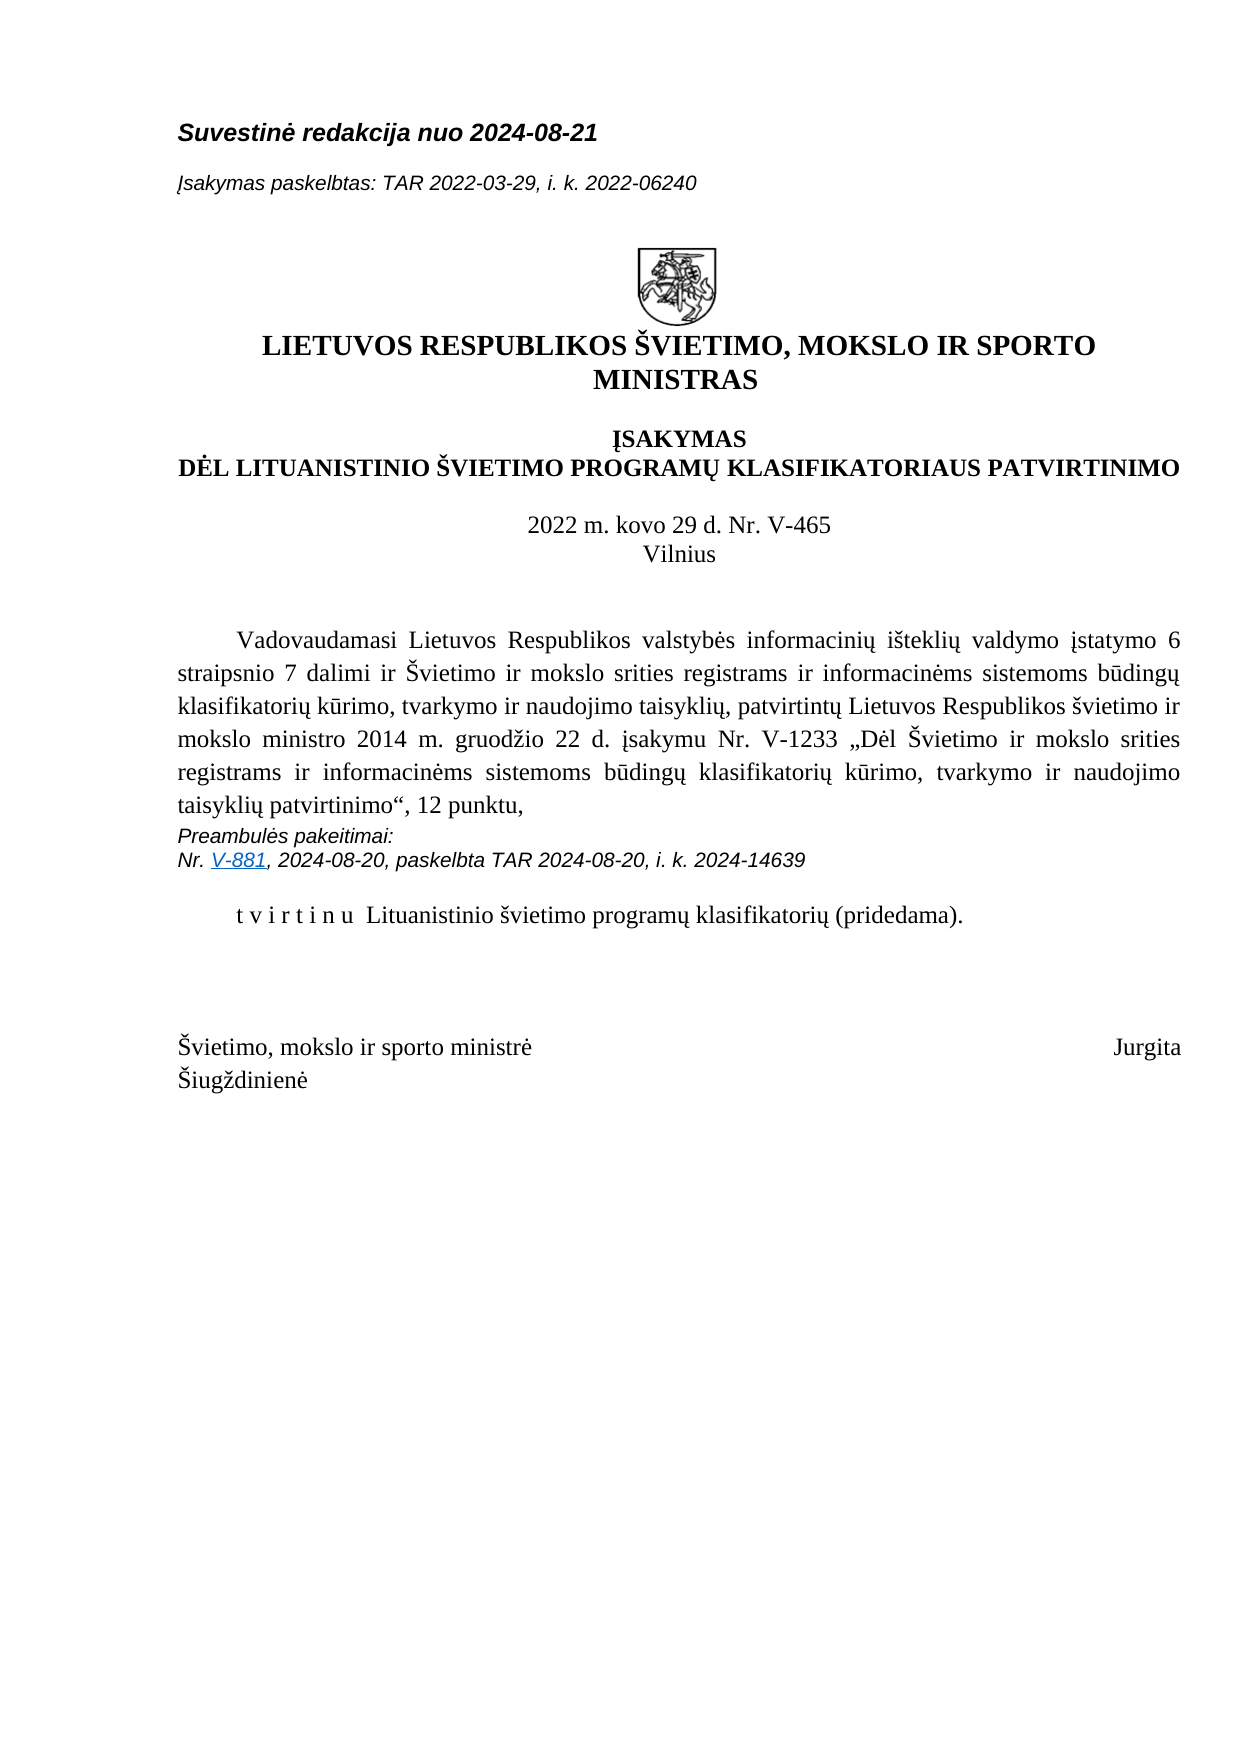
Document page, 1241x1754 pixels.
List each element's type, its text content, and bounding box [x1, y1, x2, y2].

text Švietimo, mokslo ir sporto ministrė Jurgita Šiugždinienė [177, 1032, 1181, 1094]
text 2022 m. kovo 29 d. Nr. V-465 [177, 510, 1181, 539]
text Nr. V-881, 2024-08-20, paskelbta TAR 2024-08-20, i. k. 2024-14639 [177, 847, 1181, 871]
text ĮSAKYMAS [177, 424, 1181, 453]
text Vilnius [177, 539, 1181, 568]
text Vadovaudamasi Lietuvos Respublikos valstybės informacinių išteklių valdymo įstatymo 6 straipsnio 7 dalimi ir Švietimo ir mokslo srities registrams ir informacinėms sistemoms būdingų klasifikatorių kūrimo, tvarkymo ir naudojimo taisyklių, patvirtintų Lietuvos Respublikos švietimo ir mokslo ministro 2014 m. gruodžio 22 d. įsakymu Nr. V-1233 „Dėl Švietimo ir mokslo srities registrams ir informacinėms sistemoms būdingų klasifikatorių kūrimo, tvarkymo ir naudojimo taisyklių patvirtinimo“, 12 punktu, [177, 625, 1181, 819]
text t v i r t i n u Lituanistinio švietimo programų klasifikatorių (pridedama). [177, 900, 1181, 929]
text LIETUVOS RESPUBLIKOS ŠVIETIMO, MOKSLO IR SPORTO MINISTRAS [177, 328, 1181, 395]
text Preambulės pakeitimai: [177, 823, 1181, 847]
text DĖL LITUANISTINIo ŠVIETIMO programŲ KLASIFIKATORIAUS PATVIRTINIMO [177, 453, 1181, 482]
text Įsakymas paskelbtas: TAR 2022-03-29, i. k. 2022-06240 [177, 171, 1181, 195]
text Suvestinė redakcija nuo 2024-08-21 [177, 118, 1181, 147]
